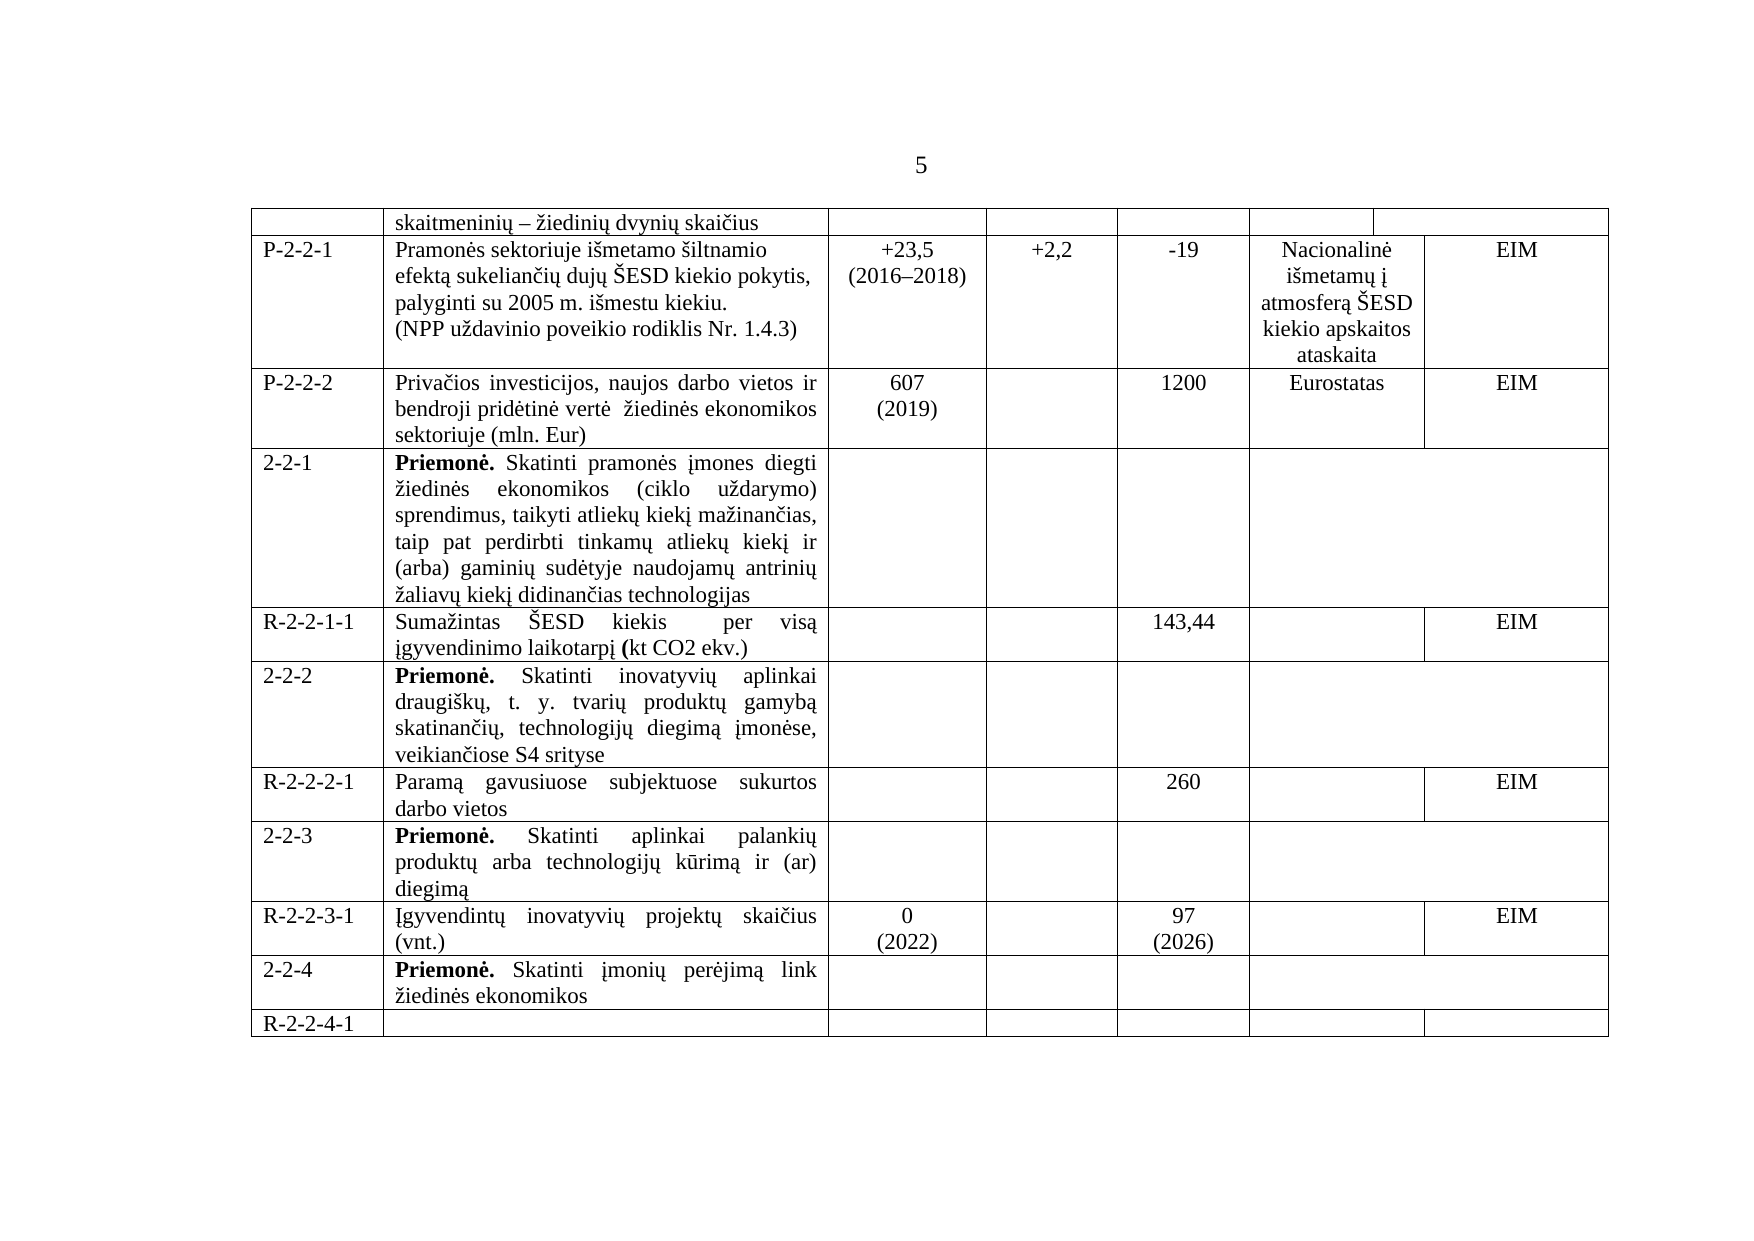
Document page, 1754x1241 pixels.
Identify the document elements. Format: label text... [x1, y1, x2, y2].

table_cell [1250, 449, 1608, 607]
table_cell [829, 209, 986, 235]
table_cell [1118, 822, 1249, 901]
table_cell 97 (2026) [1118, 902, 1249, 955]
table_cell [1250, 902, 1424, 955]
table_cell [987, 608, 1117, 661]
table_cell 2-2-2 [252, 662, 383, 767]
table_cell 607 (2019) [829, 369, 986, 448]
table_cell [252, 209, 383, 235]
table_cell [1425, 1010, 1608, 1036]
table_cell 1200 [1118, 369, 1249, 448]
table_cell 260 [1118, 768, 1249, 821]
table_cell R-2-2-2-1 [252, 768, 383, 821]
table_cell Pramonės sektoriuje išmetamo šiltnamio efektą sukeliančių dujų ŠESD kiekio pokytis, palyginti su 2005 m. išmestu kiekiu. (NPP uždavinio poveikio rodiklis Nr. 1.4.3) [384, 236, 828, 368]
table_cell [987, 1010, 1117, 1036]
table_cell Privačios investicijos, naujos darbo vietos ir bendroji pridėtinė vertė žiedinės ekonomikos sektoriuje (mln. Eur) [384, 369, 828, 448]
table_cell 0 (2022) [829, 902, 986, 955]
table_cell R-2-2-4-1 [252, 1010, 383, 1036]
table_cell [1118, 1010, 1249, 1036]
table_cell [1250, 768, 1424, 821]
table_cell [1118, 449, 1249, 607]
table_cell Priemonė. Skatinti pramonės įmones diegti žiedinės ekonomikos (ciklo uždarymo) sprendimus, taikyti atliekų kiekį mažinančias, taip pat perdirbti tinkamų atliekų kiekį ir (arba) gaminių sudėtyje naudojamų antrinių žaliavų kiekį didinančias technologijas [384, 449, 828, 607]
table_cell [1250, 1010, 1424, 1036]
table_cell Sumažintas ŠESD kiekis per visą įgyvendinimo laikotarpį (kt CO2 ekv.) [384, 608, 828, 661]
table_cell [987, 369, 1117, 448]
table_cell EIM [1425, 236, 1608, 368]
table_cell EIM [1425, 768, 1608, 821]
table_cell [1250, 608, 1424, 661]
table_cell [1250, 209, 1373, 235]
table_cell [1118, 662, 1249, 767]
table_cell [829, 662, 986, 767]
table_cell P-2-2-2 [252, 369, 383, 448]
table_cell [987, 822, 1117, 901]
table_cell [987, 662, 1117, 767]
table_cell [829, 956, 986, 1008]
table_cell Paramą gavusiuose subjektuose sukurtos darbo vietos [384, 768, 828, 821]
table_cell [1250, 822, 1608, 901]
table_cell [829, 822, 986, 901]
table_cell 2-2-4 [252, 956, 383, 1008]
table_cell R-2-2-3-1 [252, 902, 383, 955]
table_cell 2-2-1 [252, 449, 383, 607]
table_cell [829, 608, 986, 661]
table_cell [829, 768, 986, 821]
table_cell Eurostatas [1250, 369, 1424, 448]
table_cell [1374, 209, 1608, 235]
table_cell [987, 449, 1117, 607]
table_cell EIM [1425, 608, 1608, 661]
table_cell +23,5 (2016–2018) [829, 236, 986, 368]
table_cell [1250, 662, 1608, 767]
table_cell Nacionalinė išmetamų į atmosferą ŠESD kiekio apskaitos ataskaita [1250, 236, 1424, 368]
table_cell EIM [1425, 902, 1608, 955]
table_cell 143,44 [1118, 608, 1249, 661]
table_cell [1118, 956, 1249, 1008]
table_cell skaitmeninių – žiedinių dvynių skaičius [384, 209, 828, 235]
table_cell [987, 956, 1117, 1008]
table_cell Priemonė. Skatinti įmonių perėjimą link žiedinės ekonomikos [384, 956, 828, 1008]
table_cell [987, 768, 1117, 821]
table_cell Įgyvendintų inovatyvių projektų skaičius (vnt.) [384, 902, 828, 955]
table_cell P-2-2-1 [252, 236, 383, 368]
table_cell [1250, 956, 1608, 1008]
table_cell +2,2 [987, 236, 1117, 368]
table_cell [987, 209, 1117, 235]
table_cell [829, 449, 986, 607]
table_cell [987, 902, 1117, 955]
table_cell Priemonė. Skatinti aplinkai palankių produktų arba technologijų kūrimą ir (ar) diegimą [384, 822, 828, 901]
table_cell [1118, 209, 1249, 235]
table_cell R-2-2-1-1 [252, 608, 383, 661]
table_cell Priemonė. Skatinti inovatyvių aplinkai draugiškų, t. y. tvarių produktų gamybą skatinančių, technologijų diegimą įmonėse, veikiančiose S4 srityse [384, 662, 828, 767]
table_cell 2-2-3 [252, 822, 383, 901]
table_cell [829, 1010, 986, 1036]
table_cell -19 [1118, 236, 1249, 368]
table_cell EIM [1425, 369, 1608, 448]
table_cell [384, 1010, 828, 1036]
